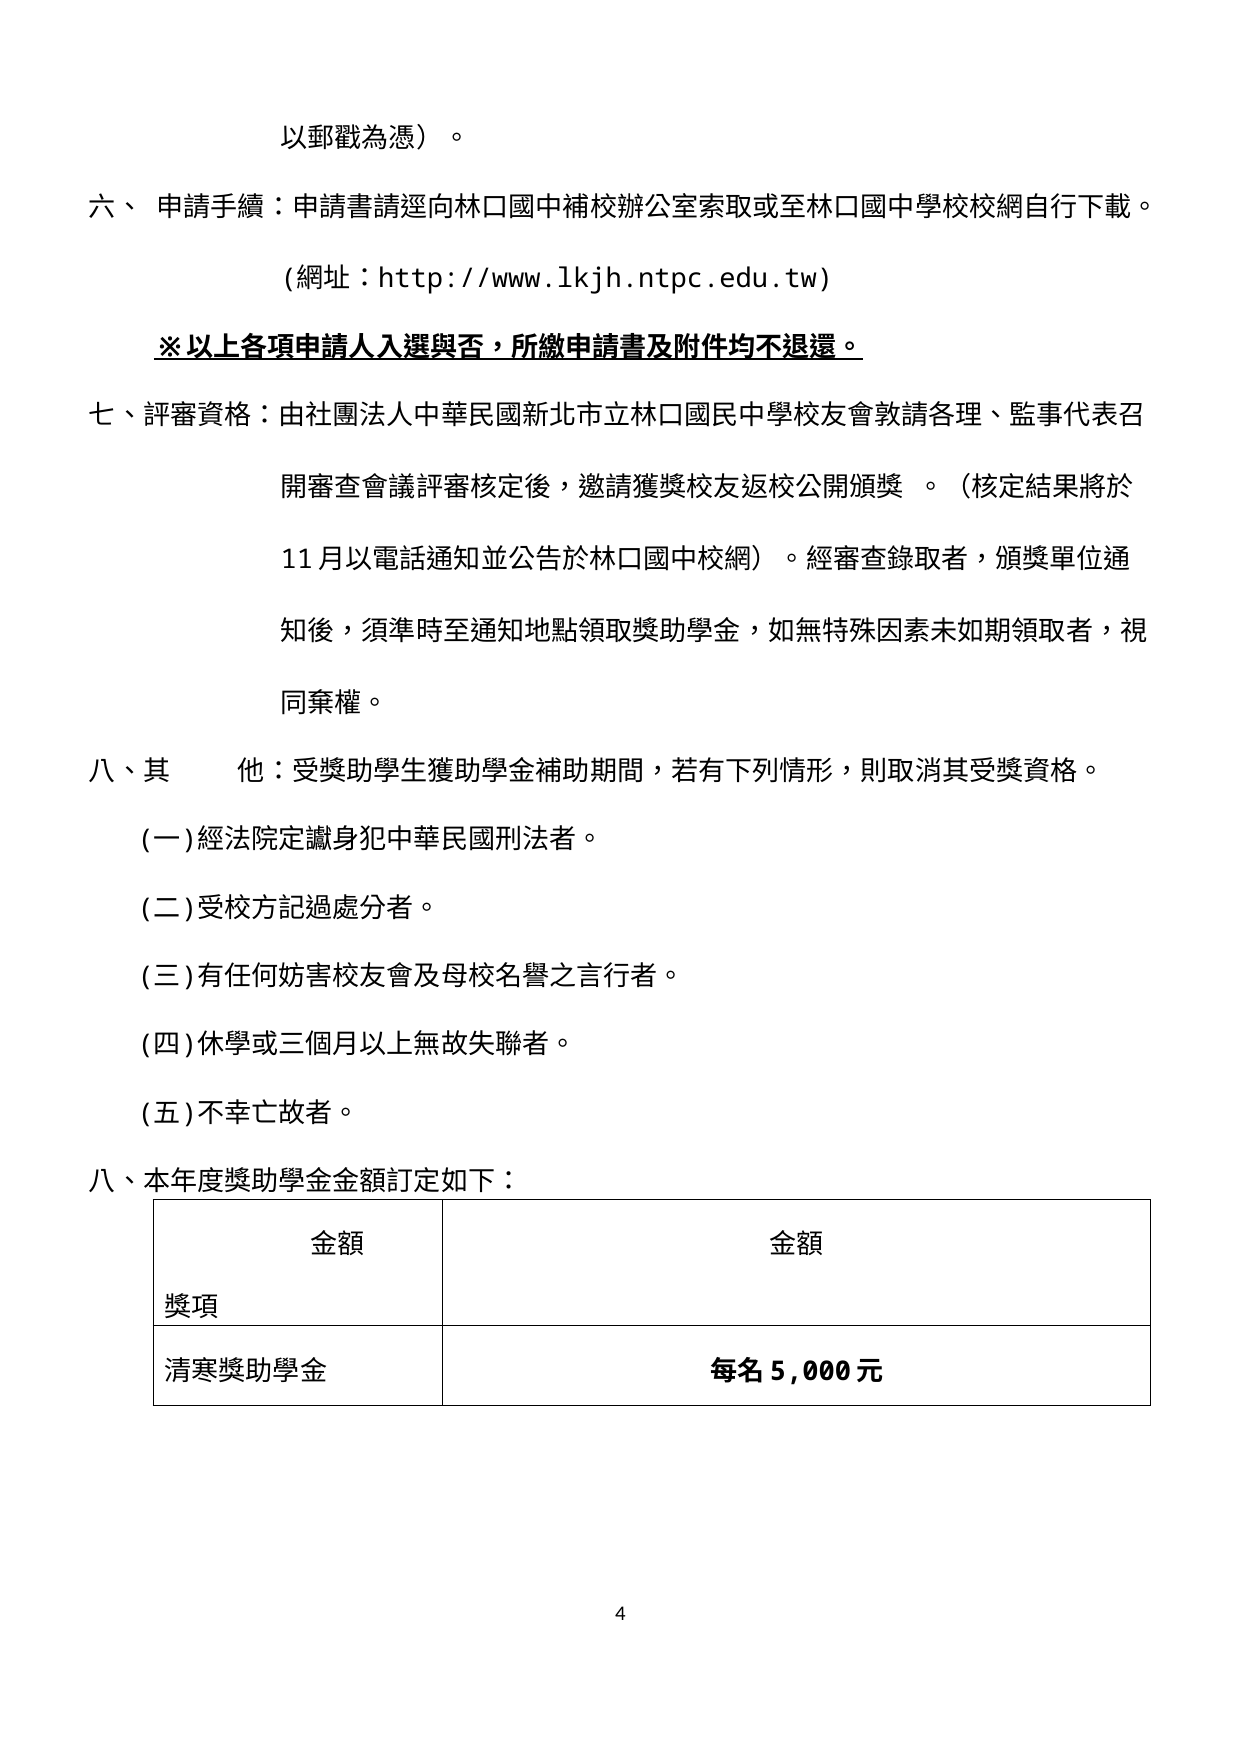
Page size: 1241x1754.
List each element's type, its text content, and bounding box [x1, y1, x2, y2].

text 六、 申請手續：申請書請逕向林口國中補校辦公室索取或至林口國中學校校網自行下載。(網址：http://www.lkjh.ntpc.edu.tw) [89, 162, 1152, 297]
text 七、評審資格：由社團法人中華民國新北市立林口國民中學校友會敦請各理、監事代表召開審查會議評審核定後，邀請獲獎校友返校公開頒獎 。（核定結果將於11月以電話通知並公告於林口國中校網）。經審查錄取者，頒獎單位通知後，須準時至通知地點領取獎助學金，如無特殊因素未如期領取者，視同棄權。 [89, 371, 1152, 721]
text 八、本年度獎助學金金額訂定如下： [89, 1137, 1152, 1199]
text (一)經法院定讞身犯中華民國刑法者。 [89, 795, 1152, 858]
text 以郵戳為憑）。 [89, 94, 1152, 157]
table_header 金額 [443, 1200, 1150, 1325]
text ※以上各項申請人入選與否，所繳申請書及附件均不退還。 [89, 303, 1152, 365]
text (三)有任何妨害校友會及母校名譽之言行者。 [89, 932, 1152, 994]
text (五)不幸亡故者。 [89, 1068, 1152, 1131]
table_cell 清寒獎助學金 [154, 1326, 442, 1404]
table_header 金額 獎項 [154, 1200, 442, 1325]
text (二)受校方記過處分者。 [89, 863, 1152, 926]
table_cell 每名5,000元 [443, 1326, 1150, 1404]
text (四)休學或三個月以上無故失聯者。 [89, 1000, 1152, 1063]
text 八、其 他：受獎助學生獲助學金補助期間，若有下列情形，則取消其受獎資格。 [89, 727, 1152, 789]
